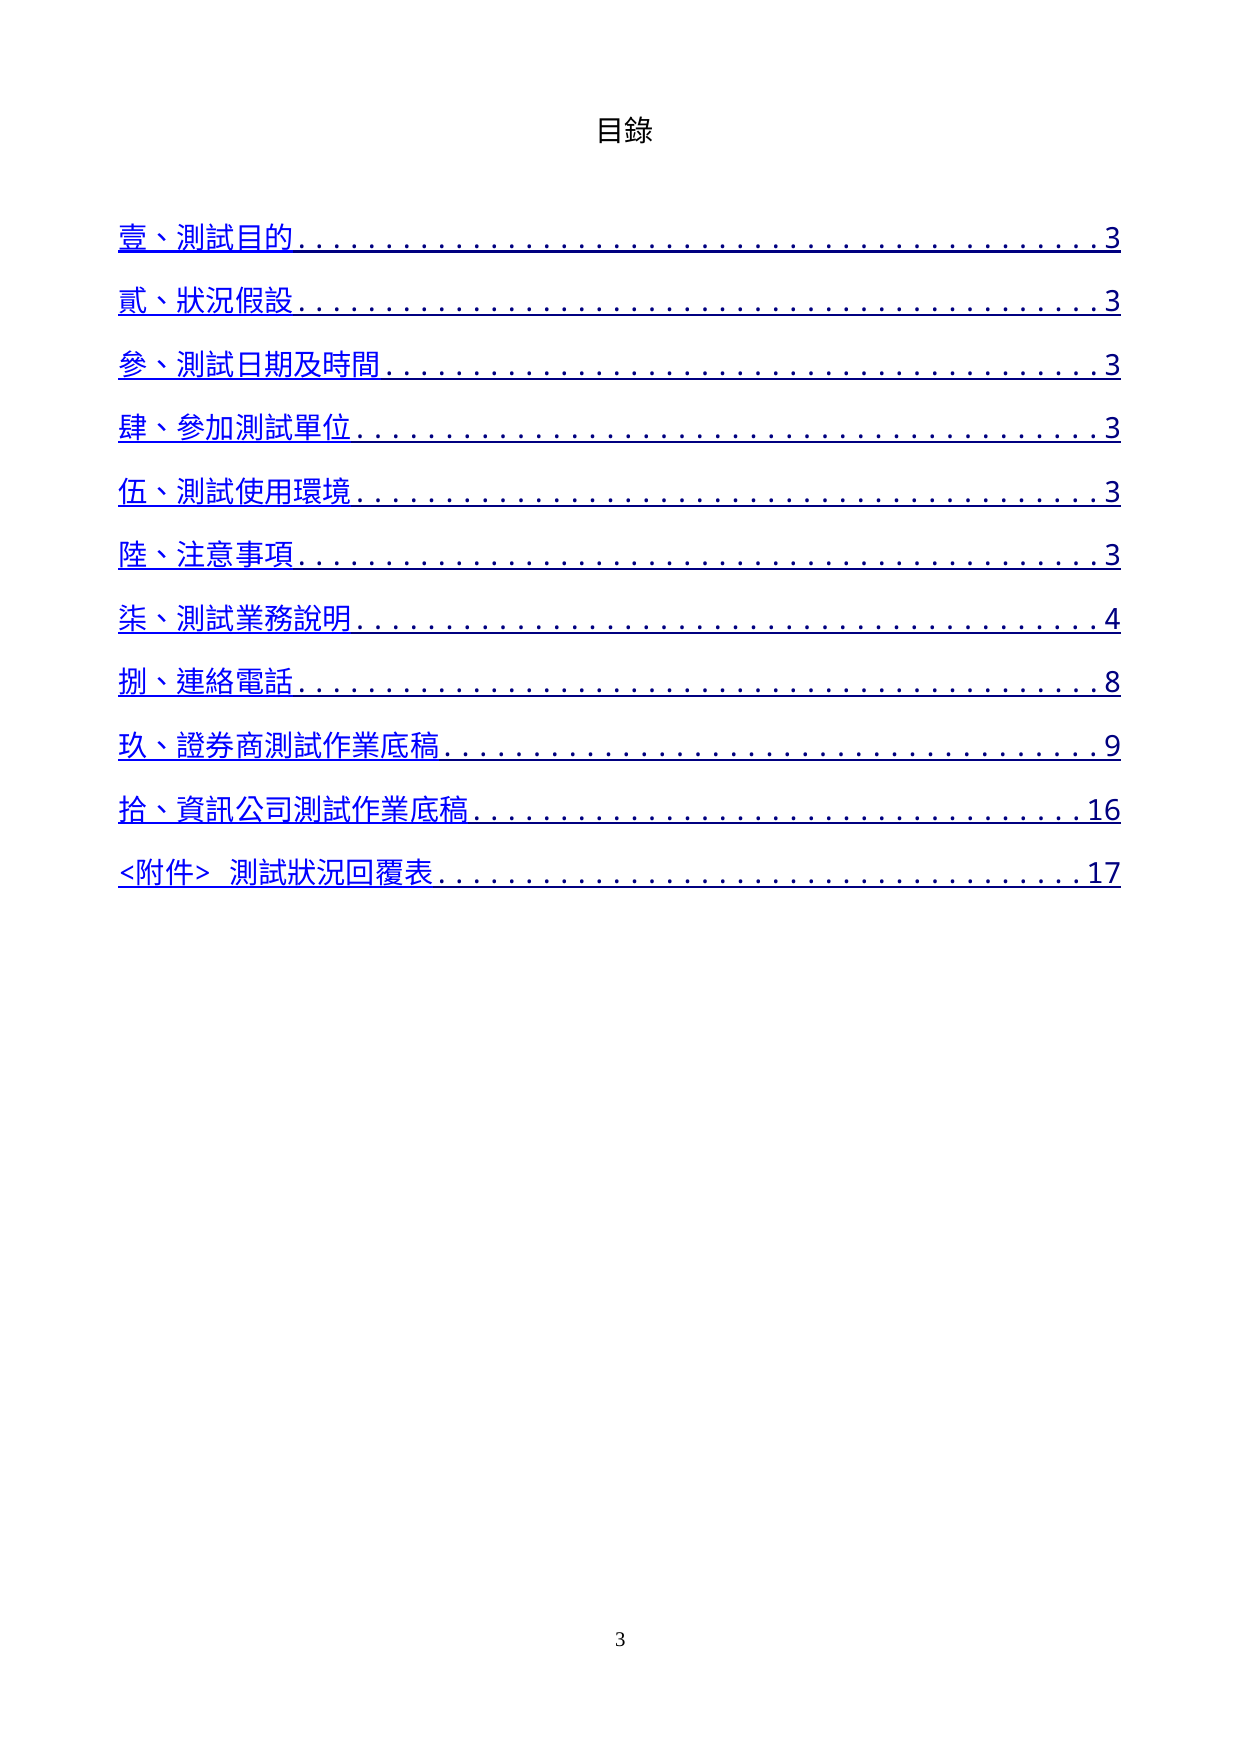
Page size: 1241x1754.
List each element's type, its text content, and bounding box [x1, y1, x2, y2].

text <附件> 測試狀況回覆表 17 [118, 849, 1122, 892]
text 玖、證券商測試作業底稿 9 [118, 722, 1122, 765]
text 壹、測試目的 3 [118, 214, 1122, 257]
text 參、測試日期及時間 3 [118, 341, 1122, 384]
text 柒、測試業務說明 4 [118, 595, 1122, 638]
text 捌、連絡電話 8 [118, 659, 1122, 701]
text 伍、測試使用環境 3 [118, 468, 1122, 511]
text 貳、狀況假設 3 [118, 278, 1122, 320]
text 目錄 [118, 108, 1122, 150]
text 拾、資訊公司測試作業底稿 16 [118, 786, 1122, 828]
text 陸、注意事項 3 [118, 532, 1122, 574]
text 肆、參加測試單位 3 [118, 405, 1122, 447]
